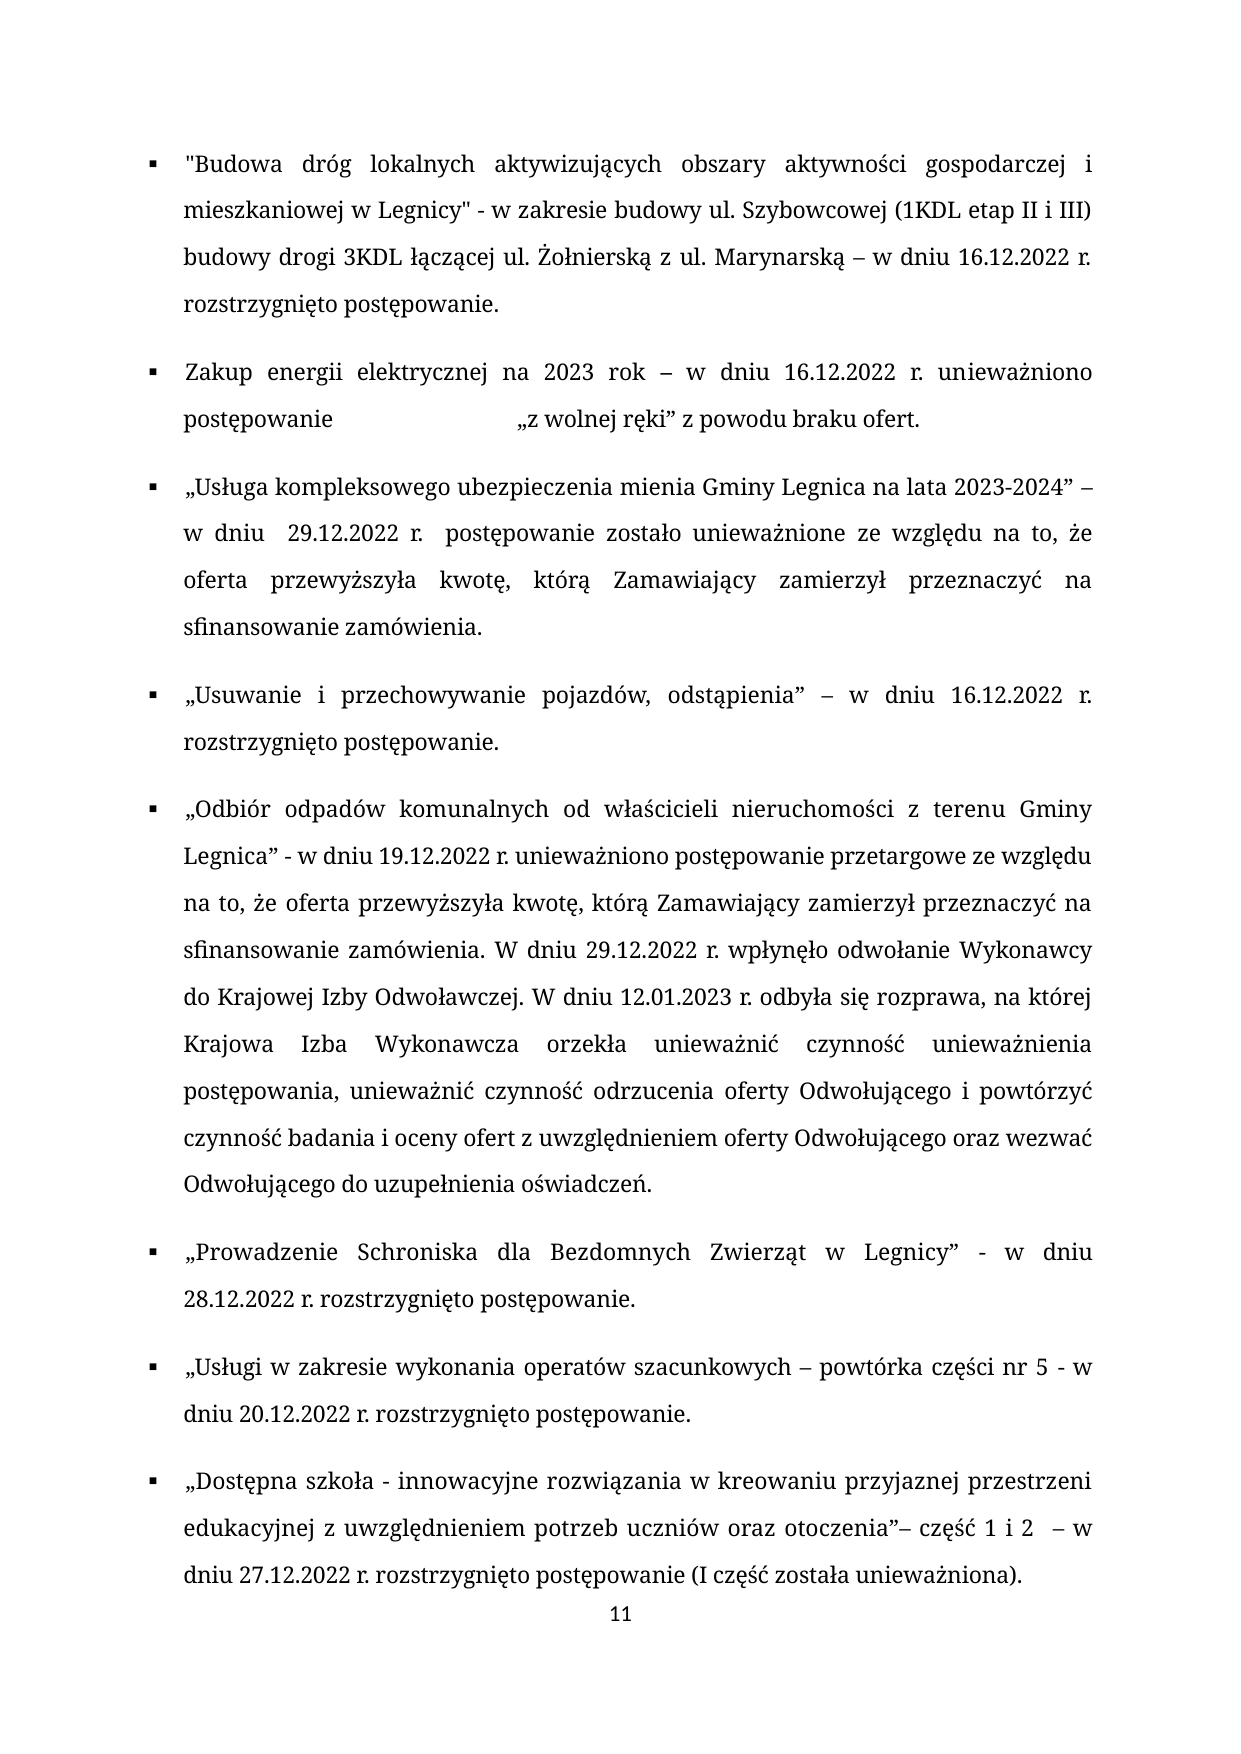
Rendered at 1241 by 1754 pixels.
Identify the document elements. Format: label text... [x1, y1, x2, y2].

list „Prowadzenie Schroniska dla Bezdomnych Zwierząt w Legnicy” - w dniu 28.12.2022 r. rozstrzygnięto postępowanie. [148, 1236, 1093, 1314]
list „Usuwanie i przechowywanie pojazdów, odstąpienia” – w dniu 16.12.2022 r. rozstrzygnięto postępowanie. [148, 679, 1093, 757]
list „Usługi w zakresie wykonania operatów szacunkowych – powtórka części nr 5 - w dniu 20.12.2022 r. rozstrzygnięto postępowanie. [148, 1351, 1093, 1429]
list "Budowa dróg lokalnych aktywizujących obszary aktywności gospodarczej i mieszkaniowej w Legnicy" - w zakresie budowy ul. Szybowcowej (1KDL etap II i III) budowy drogi 3KDL łączącej ul. Żołnierską z ul. Marynarską – w dniu 16.12.2022 r. rozstrzygnięto postępowanie. [148, 148, 1093, 319]
list „Odbiór odpadów komunalnych od właścicieli nieruchomości z terenu Gminy Legnica” - w dniu 19.12.2022 r. unieważniono postępowanie przetargowe ze względu na to, że oferta przewyższyła kwotę, którą Zamawiający zamierzył przeznaczyć na sfinansowanie zamówienia. W dniu 29.12.2022 r. wpłynęło odwołanie Wykonawcy do Krajowej Izby Odwoławczej. W dniu 12.01.2023 r. odbyła się rozprawa, na której Krajowa Izba Wykonawcza orzekła unieważnić czynność unieważnienia postępowania, unieważnić czynność odrzucenia oferty Odwołującego i powtórzyć czynność badania i oceny ofert z uwzględnieniem oferty Odwołującego oraz wezwać Odwołującego do uzupełnienia oświadczeń. [148, 793, 1093, 1200]
list Zakup energii elektrycznej na 2023 rok – w dniu 16.12.2022 r. unieważniono postępowanie „z wolnej ręki” z powodu braku ofert. [148, 356, 1093, 434]
list „Usługa kompleksowego ubezpieczenia mienia Gminy Legnica na lata 2023-2024” – w dniu 29.12.2022 r. postępowanie zostało unieważnione ze względu na to, że oferta przewyższyła kwotę, którą Zamawiający zamierzył przeznaczyć na sfinansowanie zamówienia. [148, 471, 1093, 642]
list „Dostępna szkoła - innowacyjne rozwiązania w kreowaniu przyjaznej przestrzeni edukacyjnej z uwzględnieniem potrzeb uczniów oraz otoczenia”– część 1 i 2 – w dniu 27.12.2022 r. rozstrzygnięto postępowanie (I część została unieważniona). [148, 1465, 1093, 1590]
